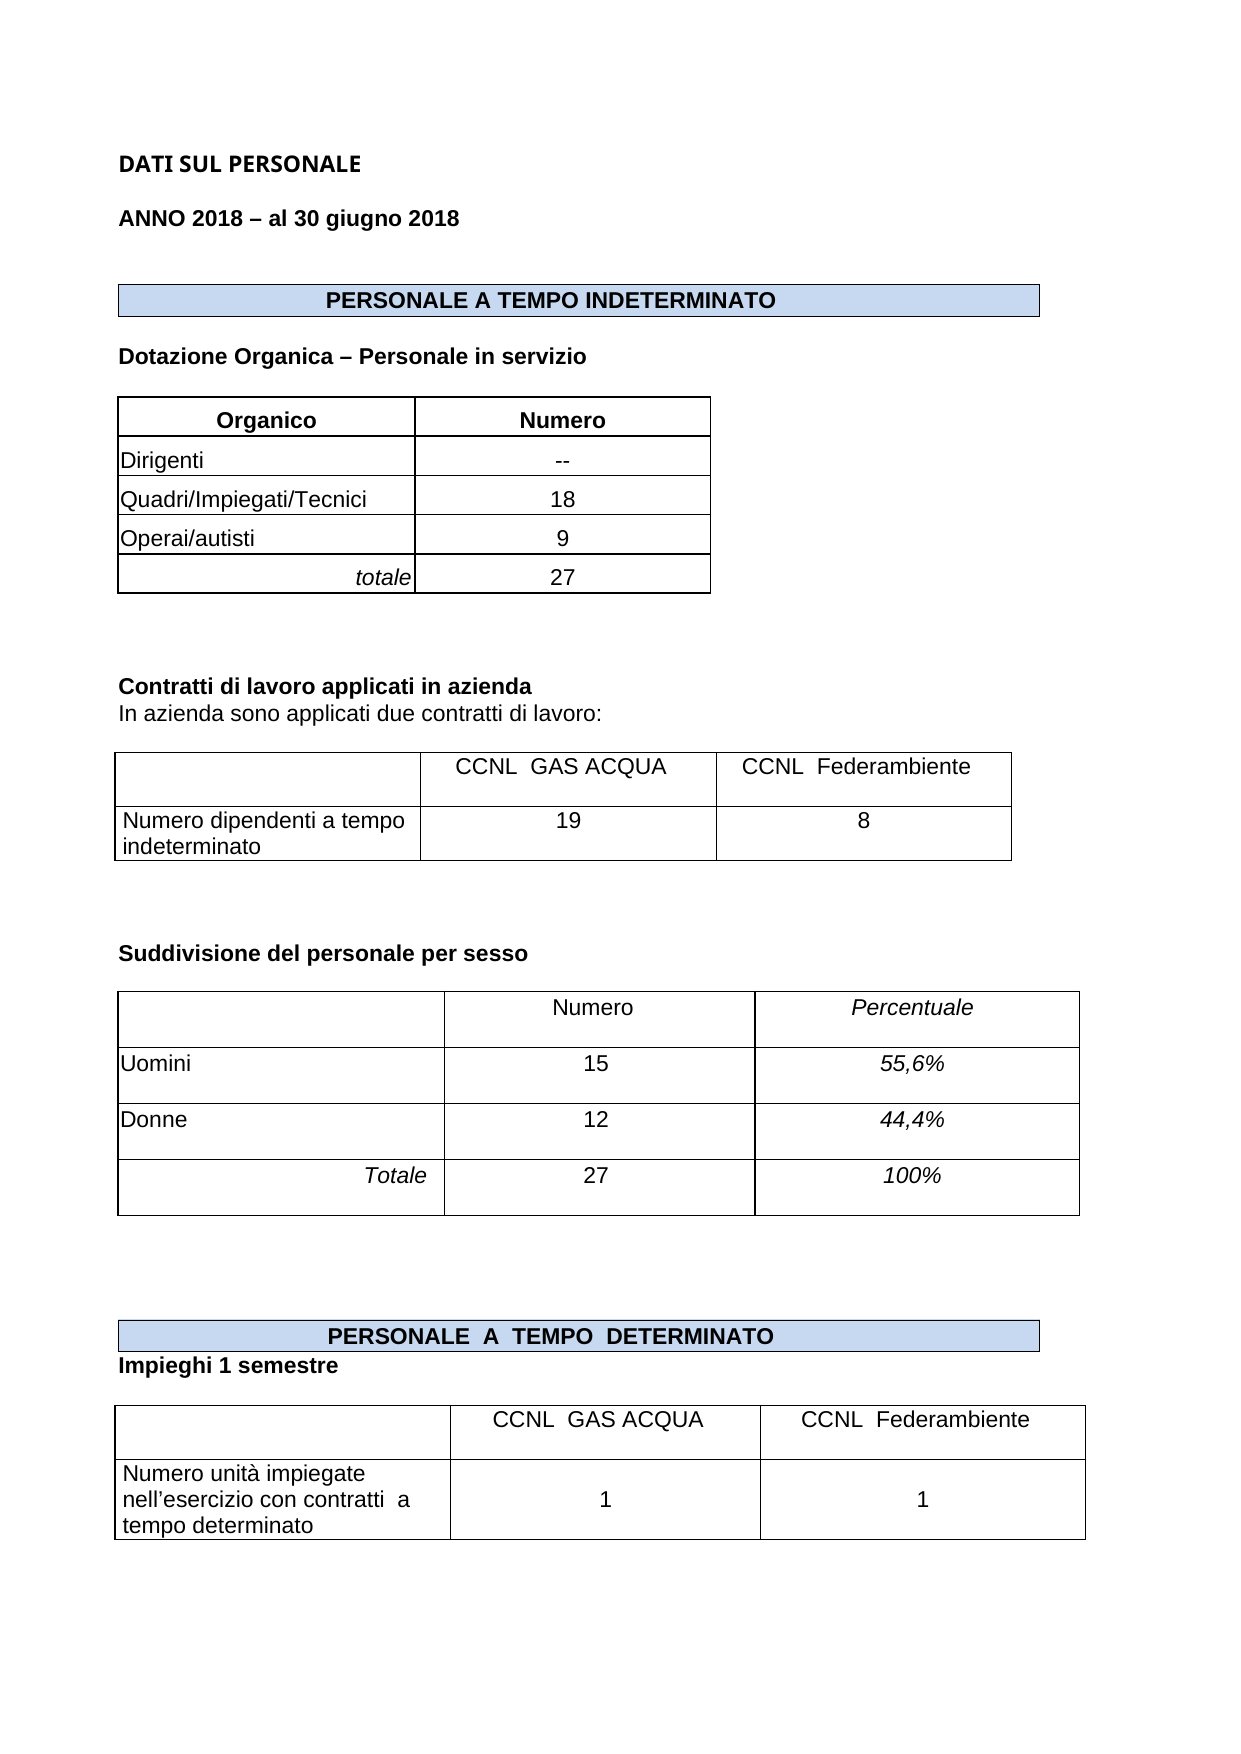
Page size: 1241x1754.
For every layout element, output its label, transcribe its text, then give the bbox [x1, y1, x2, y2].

table_header Organico [119, 398, 414, 435]
table_cell 100% [756, 1160, 1079, 1214]
table_header [116, 1406, 450, 1458]
table_header CCNL Federambiente [761, 1406, 1085, 1458]
table_header [116, 753, 420, 806]
table_header CCNL Federambiente [717, 753, 1011, 806]
table_header [119, 992, 444, 1047]
table_cell Dirigenti [119, 437, 414, 474]
table_cell Totale [119, 1160, 444, 1214]
table_header Numero [416, 398, 710, 435]
text Contratti di lavoro applicati in azienda [118, 673, 1040, 699]
text Dotazione Organica – Personale in servizio [118, 343, 1040, 369]
table_cell 1 [761, 1460, 1085, 1539]
table_cell 12 [445, 1104, 754, 1159]
text DATI SUL PERSONALE [118, 148, 1040, 179]
table_cell Donne [119, 1104, 444, 1159]
table_cell 9 [416, 515, 710, 553]
table_cell Quadri/Impiegati/Tecnici [119, 476, 414, 514]
table_header CCNL GAS ACQUA [451, 1406, 760, 1458]
table_cell 8 [717, 807, 1011, 860]
table_cell 44,4% [756, 1104, 1079, 1159]
table_cell Numero unità impiegate nell’esercizio con contratti a tempo determinato [116, 1460, 450, 1539]
text Suddivisione del personale per sesso [118, 940, 1174, 966]
text Impieghi 1 semestre [118, 1352, 1040, 1378]
table_cell Uomini [119, 1048, 444, 1103]
table_header Percentuale [756, 992, 1079, 1047]
text PERSONALE A TEMPO INDETERMINATO [119, 285, 1039, 316]
text In azienda sono applicati due contratti di lavoro: [118, 699, 1187, 726]
table_cell -- [416, 437, 710, 474]
table_header Numero [445, 992, 754, 1047]
table_cell 55,6% [756, 1048, 1079, 1103]
table_cell 15 [445, 1048, 754, 1103]
table_cell Operai/autisti [119, 515, 414, 553]
table_cell 1 [451, 1460, 760, 1539]
table_cell 19 [421, 807, 716, 860]
table_cell Numero dipendenti a tempo indeterminato [116, 807, 420, 860]
table_header CCNL GAS ACQUA [421, 753, 716, 806]
table_cell 27 [445, 1160, 754, 1214]
table_cell 27 [416, 555, 710, 592]
text ANNO 2018 – al 30 giugno 2018 [118, 205, 1040, 232]
text PERSONALE A TEMPO DETERMINATO [119, 1321, 1039, 1351]
table_cell totale [119, 555, 414, 592]
table_cell 18 [416, 476, 710, 514]
